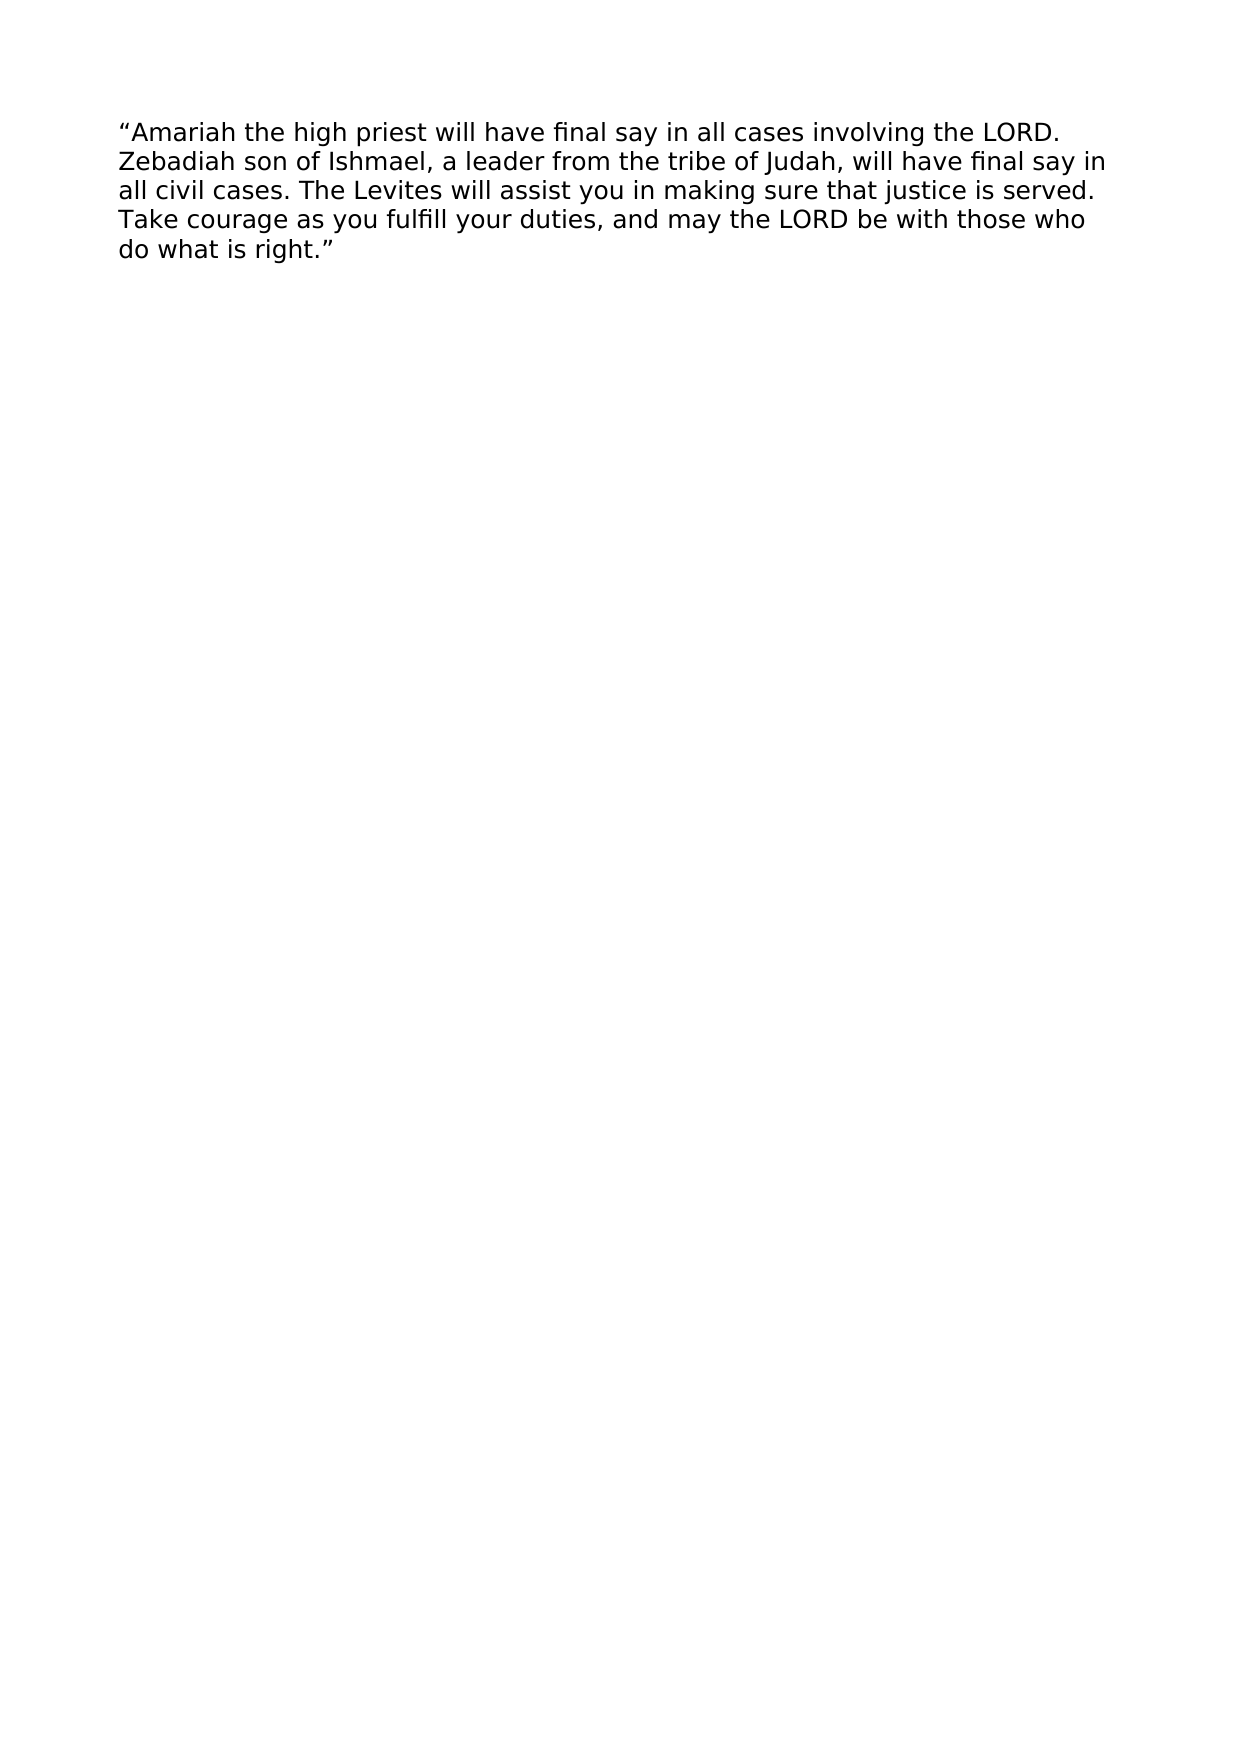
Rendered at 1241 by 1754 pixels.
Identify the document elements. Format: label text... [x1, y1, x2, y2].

text “Amariah the high priest will have final say in all cases involving the LORD. Zebadiah son of Ishmael, a leader from the tribe of Judah, will have final say in all civil cases. The Levites will assist you in making sure that justice is served. Take courage as you fulfill your duties, and may the LORD be with those who do what is right.” [118, 118, 1122, 264]
